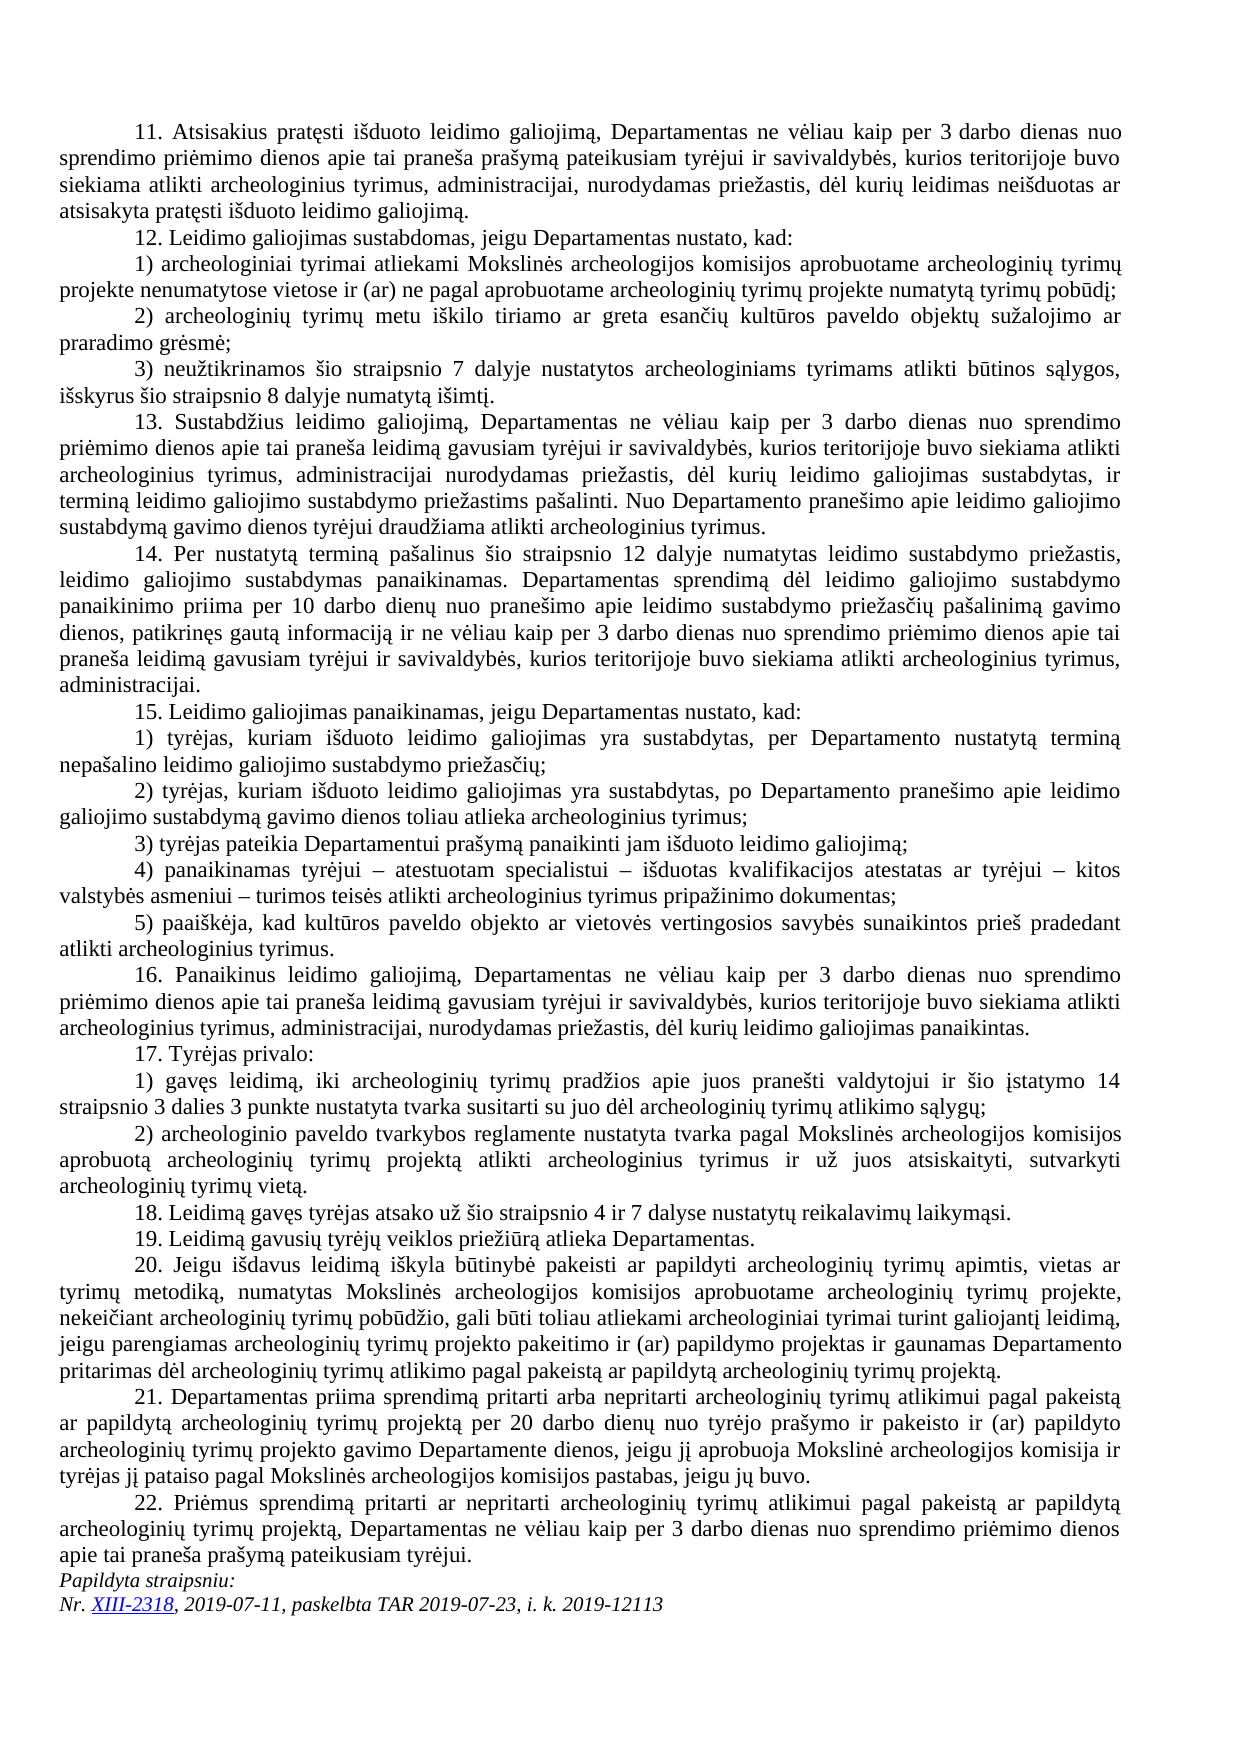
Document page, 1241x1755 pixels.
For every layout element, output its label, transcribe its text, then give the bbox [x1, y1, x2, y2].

text 2) archeologinio paveldo tvarkybos reglamente nustatyta tvarka pagal Mokslinės archeologijos komisijos aprobuotą archeologinių tyrimų projektą atlikti archeologinius tyrimus ir už juos atsiskaityti, sutvarkyti archeologinių tyrimų vietą. [59, 1119, 1122, 1199]
text 18. Leidimą gavęs tyrėjas atsako už šio straipsnio 4 ir 7 dalyse nustatytų reikalavimų laikymąsi. [59, 1199, 1122, 1225]
text 14. Per nustatytą terminą pašalinus šio straipsnio 12 dalyje numatytas leidimo sustabdymo priežastis, leidimo galiojimo sustabdymas panaikinamas. Departamentas sprendimą dėl leidimo galiojimo sustabdymo panaikinimo priima per 10 darbo dienų nuo pranešimo apie leidimo sustabdymo priežasčių pašalinimą gavimo dienos, patikrinęs gautą informaciją ir ne vėliau kaip per 3 darbo dienas nuo sprendimo priėmimo dienos apie tai praneša leidimą gavusiam tyrėjui ir savivaldybės, kurios teritorijoje buvo siekiama atlikti archeologinius tyrimus, administracijai. [59, 540, 1122, 698]
text 13. Sustabdžius leidimo galiojimą, Departamentas ne vėliau kaip per 3 darbo dienas nuo sprendimo priėmimo dienos apie tai praneša leidimą gavusiam tyrėjui ir savivaldybės, kurios teritorijoje buvo siekiama atlikti archeologinius tyrimus, administracijai nurodydamas priežastis, dėl kurių leidimo galiojimas sustabdytas, ir terminą leidimo galiojimo sustabdymo priežastims pašalinti. Nuo Departamento pranešimo apie leidimo galiojimo sustabdymą gavimo dienos tyrėjui draudžiama atlikti archeologinius tyrimus. [59, 408, 1122, 540]
text 2) archeologinių tyrimų metu iškilo tiriamo ar greta esančių kultūros paveldo objektų sužalojimo ar praradimo grėsmė; [59, 303, 1122, 355]
text 1) gavęs leidimą, iki archeologinių tyrimų pradžios apie juos pranešti valdytojui ir šio įstatymo 14 straipsnio 3 dalies 3 punkte nustatyta tvarka susitarti su juo dėl archeologinių tyrimų atlikimo sąlygų; [59, 1067, 1122, 1119]
text 11. Atsisakius pratęsti išduoto leidimo galiojimą, Departamentas ne vėliau kaip per 3 darbo dienas nuo sprendimo priėmimo dienos apie tai praneša prašymą pateikusiam tyrėjui ir savivaldybės, kurios teritorijoje buvo siekiama atlikti archeologinius tyrimus, administracijai, nurodydamas priežastis, dėl kurių leidimas neišduotas ar atsisakyta pratęsti išduoto leidimo galiojimą. [59, 118, 1122, 223]
text Nr. XIII-2318, 2019-07-11, paskelbta TAR 2019-07-23, i. k. 2019-12113 [59, 1592, 1122, 1616]
text 4) panaikinamas tyrėjui – atestuotam specialistui – išduotas kvalifikacijos atestatas ar tyrėjui – kitos valstybės asmeniui – turimos teisės atlikti archeologinius tyrimus pripažinimo dokumentas; [59, 856, 1122, 909]
text 2) tyrėjas, kuriam išduoto leidimo galiojimas yra sustabdytas, po Departamento pranešimo apie leidimo galiojimo sustabdymą gavimo dienos toliau atlieka archeologinius tyrimus; [59, 777, 1122, 830]
text 5) paaiškėja, kad kultūros paveldo objekto ar vietovės vertingosios savybės sunaikintos prieš pradedant atlikti archeologinius tyrimus. [59, 909, 1122, 961]
text 22. Priėmus sprendimą pritarti ar nepritarti archeologinių tyrimų atlikimui pagal pakeistą ar papildytą archeologinių tyrimų projektą, Departamentas ne vėliau kaip per 3 darbo dienas nuo sprendimo priėmimo dienos apie tai praneša prašymą pateikusiam tyrėjui. [59, 1488, 1122, 1568]
text 12. Leidimo galiojimas sustabdomas, jeigu Departamentas nustato, kad: [59, 223, 1122, 250]
text 17. Tyrėjas privalo: [59, 1041, 1122, 1067]
text Papildyta straipsniu: [59, 1568, 1122, 1592]
text 15. Leidimo galiojimas panaikinamas, jeigu Departamentas nustato, kad: [59, 698, 1122, 724]
text 16. Panaikinus leidimo galiojimą, Departamentas ne vėliau kaip per 3 darbo dienas nuo sprendimo priėmimo dienos apie tai praneša leidimą gavusiam tyrėjui ir savivaldybės, kurios teritorijoje buvo siekiama atlikti archeologinius tyrimus, administracijai, nurodydamas priežastis, dėl kurių leidimo galiojimas panaikintas. [59, 961, 1122, 1041]
text 3) neužtikrinamos šio straipsnio 7 dalyje nustatytos archeologiniams tyrimams atlikti būtinos sąlygos, išskyrus šio straipsnio 8 dalyje numatytą išimtį. [59, 355, 1122, 408]
text 3) tyrėjas pateikia Departamentui prašymą panaikinti jam išduoto leidimo galiojimą; [59, 830, 1122, 856]
text 19. Leidimą gavusių tyrėjų veiklos priežiūrą atlieka Departamentas. [59, 1225, 1122, 1251]
text 1) archeologiniai tyrimai atliekami Mokslinės archeologijos komisijos aprobuotame archeologinių tyrimų projekte nenumatytose vietose ir (ar) ne pagal aprobuotame archeologinių tyrimų projekte numatytą tyrimų pobūdį; [59, 250, 1122, 303]
text 21. Departamentas priima sprendimą pritarti arba nepritarti archeologinių tyrimų atlikimui pagal pakeistą ar papildytą archeologinių tyrimų projektą per 20 darbo dienų nuo tyrėjo prašymo ir pakeisto ir (ar) papildyto archeologinių tyrimų projekto gavimo Departamente dienos, jeigu jį aprobuoja Mokslinė archeologijos komisija ir tyrėjas jį pataiso pagal Mokslinės archeologijos komisijos pastabas, jeigu jų buvo. [59, 1383, 1122, 1488]
text 20. Jeigu išdavus leidimą iškyla būtinybė pakeisti ar papildyti archeologinių tyrimų apimtis, vietas ar tyrimų metodiką, numatytas Mokslinės archeologijos komisijos aprobuotame archeologinių tyrimų projekte, nekeičiant archeologinių tyrimų pobūdžio, gali būti toliau atliekami archeologiniai tyrimai turint galiojantį leidimą, jeigu parengiamas archeologinių tyrimų projekto pakeitimo ir (ar) papildymo projektas ir gaunamas Departamento pritarimas dėl archeologinių tyrimų atlikimo pagal pakeistą ar papildytą archeologinių tyrimų projektą. [59, 1251, 1122, 1383]
text 1) tyrėjas, kuriam išduoto leidimo galiojimas yra sustabdytas, per Departamento nustatytą terminą nepašalino leidimo galiojimo sustabdymo priežasčių; [59, 724, 1122, 777]
